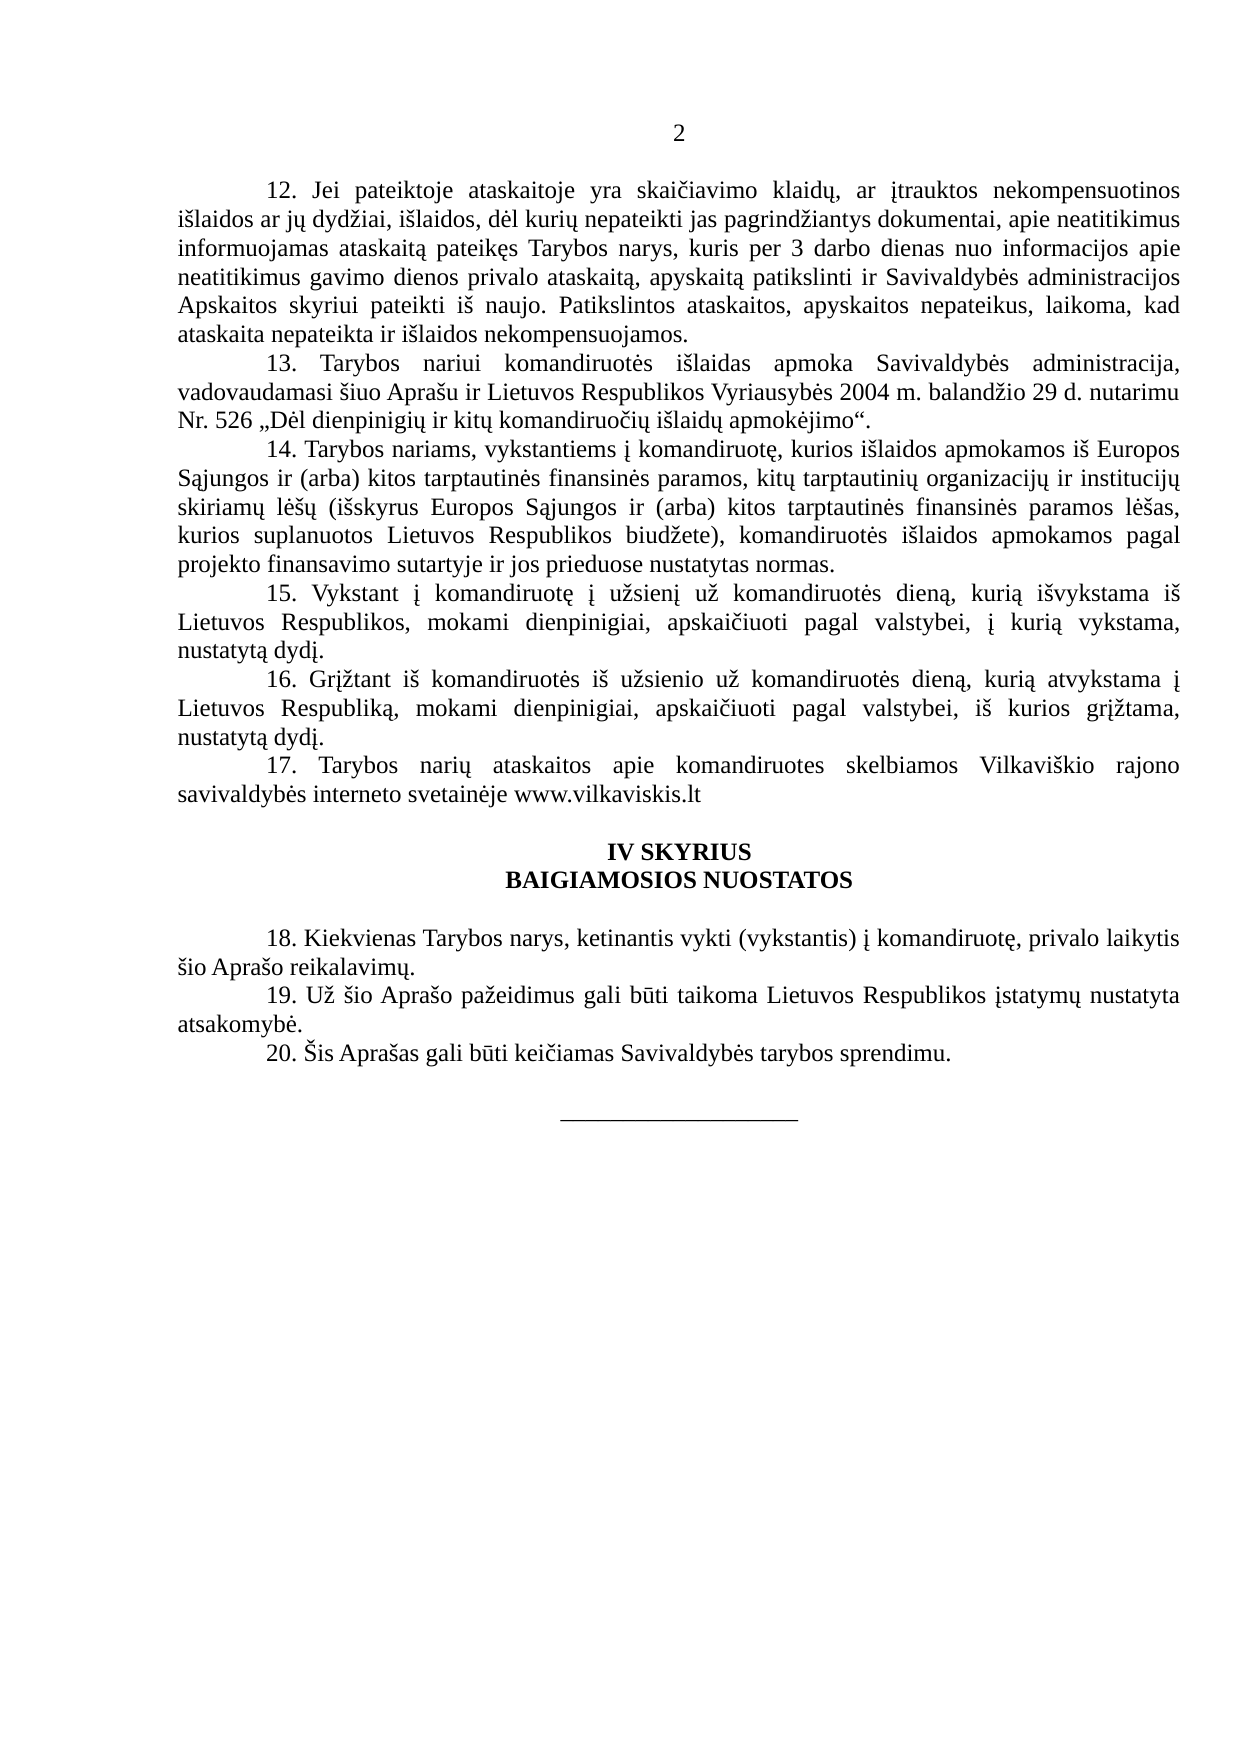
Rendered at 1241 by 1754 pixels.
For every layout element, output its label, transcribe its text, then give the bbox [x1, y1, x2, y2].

text IV SKYRIUS [177, 837, 1181, 866]
text 18. Kiekvienas Tarybos narys, ketinantis vykti (vykstantis) į komandiruotę, privalo laikytis šio Aprašo reikalavimų. [177, 923, 1181, 981]
text 20. Šis Aprašas gali būti keičiamas Savivaldybės tarybos sprendimu. [177, 1038, 1181, 1067]
text 19. Už šio Aprašo pažeidimus gali būti taikoma Lietuvos Respublikos įstatymų nustatyta atsakomybė. [177, 981, 1181, 1038]
text 13. Tarybos nariui komandiruotės išlaidas apmoka Savivaldybės administracija, vadovaudamasi šiuo Aprašu ir Lietuvos Respublikos Vyriausybės 2004 m. balandžio 29 d. nutarimu Nr. 526 „Dėl dienpinigių ir kitų komandiruočių išlaidų apmokėjimo“. [177, 348, 1181, 434]
text ___________________ [177, 1096, 1181, 1124]
text 12. Jei pateiktoje ataskaitoje yra skaičiavimo klaidų, ar įtrauktos nekompensuotinos išlaidos ar jų dydžiai, išlaidos, dėl kurių nepateikti jas pagrindžiantys dokumentai, apie neatitikimus informuojamas ataskaitą pateikęs Tarybos narys, kuris per 3 darbo dienas nuo informacijos apie neatitikimus gavimo dienos privalo ataskaitą, apyskaitą patikslinti ir Savivaldybės administracijos Apskaitos skyriui pateikti iš naujo. Patikslintos ataskaitos, apyskaitos nepateikus, laikoma, kad ataskaita nepateikta ir išlaidos nekompensuojamos. [177, 176, 1181, 348]
text 14. Tarybos nariams, vykstantiems į komandiruotę, kurios išlaidos apmokamos iš Europos Sąjungos ir (arba) kitos tarptautinės finansinės paramos, kitų tarptautinių organizacijų ir institucijų skiriamų lėšų (išskyrus Europos Sąjungos ir (arba) kitos tarptautinės finansinės paramos lėšas, kurios suplanuotos Lietuvos Respublikos biudžete), komandiruotės išlaidos apmokamos pagal projekto finansavimo sutartyje ir jos prieduose nustatytas normas. [177, 434, 1181, 578]
text 15. Vykstant į komandiruotę į užsienį už komandiruotės dieną, kurią išvykstama iš Lietuvos Respublikos, mokami dienpinigiai, apskaičiuoti pagal valstybei, į kurią vykstama, nustatytą dydį. [177, 578, 1181, 664]
text 16. Grįžtant iš komandiruotės iš užsienio už komandiruotės dieną, kurią atvykstama į Lietuvos Respubliką, mokami dienpinigiai, apskaičiuoti pagal valstybei, iš kurios grįžtama, nustatytą dydį. [177, 664, 1181, 751]
text BAIGIAMOSIOS NUOSTATOS [177, 866, 1181, 894]
text 17. Tarybos narių ataskaitos apie komandiruotes skelbiamos Vilkaviškio rajono savivaldybės interneto svetainėje www.vilkaviskis.lt [177, 751, 1181, 808]
